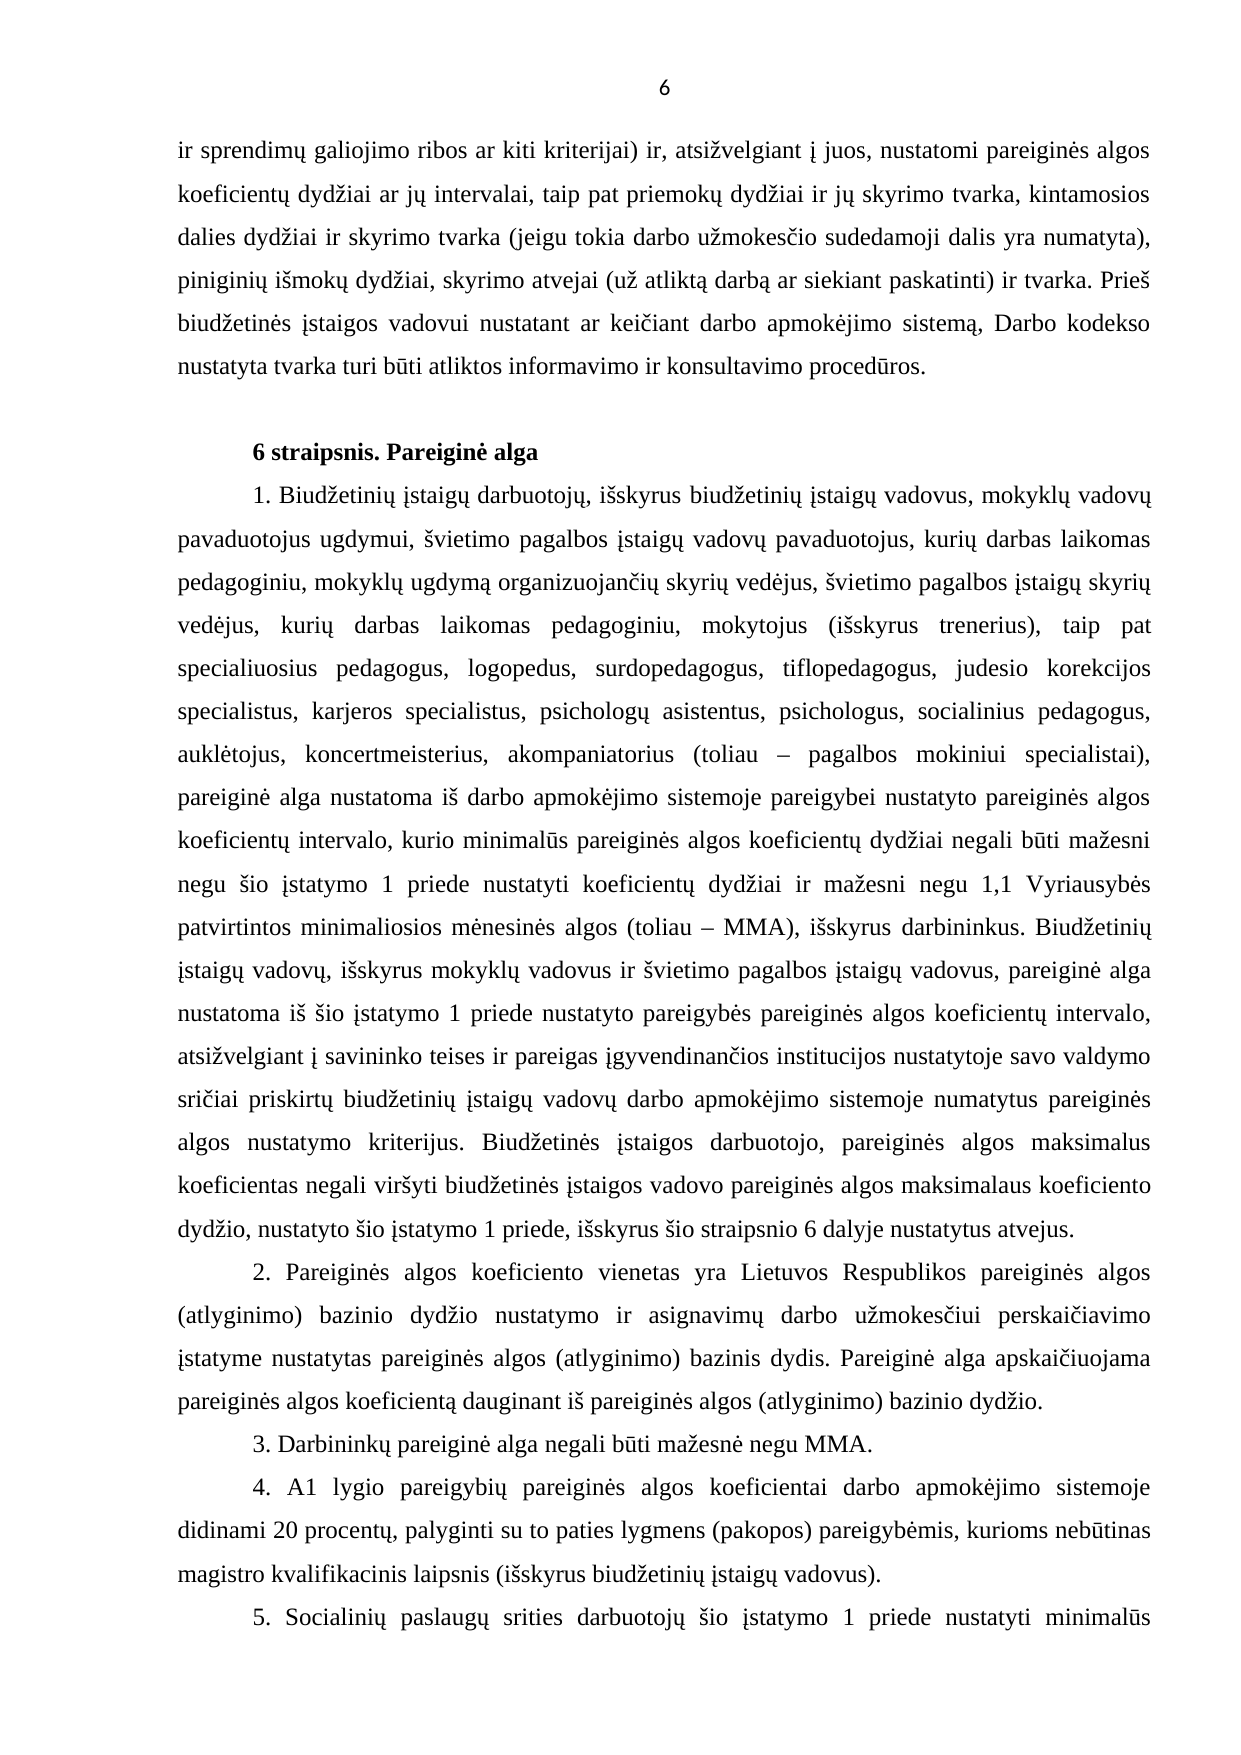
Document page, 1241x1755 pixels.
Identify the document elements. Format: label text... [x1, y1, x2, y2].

text 2. Pareiginės algos koeficiento vienetas yra Lietuvos Respublikos pareiginės algos (atlyginimo) bazinio dydžio nustatymo ir asignavimų darbo užmokesčiui perskaičiavimo įstatyme nustatytas pareiginės algos (atlyginimo) bazinis dydis. Pareiginė alga apskaičiuojama pareiginės algos koeficientą dauginant iš pareiginės algos (atlyginimo) bazinio dydžio. [177, 1257, 1152, 1415]
text 1. Biudžetinių įstaigų darbuotojų, išskyrus biudžetinių įstaigų vadovus, mokyklų vadovų pavaduotojus ugdymui, švietimo pagalbos įstaigų vadovų pavaduotojus, kurių darbas laikomas pedagoginiu, mokyklų ugdymą organizuojančių skyrių vedėjus, švietimo pagalbos įstaigų skyrių vedėjus, kurių darbas laikomas pedagoginiu, mokytojus (išskyrus trenerius), taip pat specialiuosius pedagogus, logopedus, surdopedagogus, tiflopedagogus, judesio korekcijos specialistus, karjeros specialistus, psichologų asistentus, psichologus, socialinius pedagogus, auklėtojus, koncertmeisterius, akompaniatorius (toliau – pagalbos mokiniui specialistai), pareiginė alga nustatoma iš darbo apmokėjimo sistemoje pareigybei nustatyto pareiginės algos koeficientų intervalo, kurio minimalūs pareiginės algos koeficientų dydžiai negali būti mažesni negu šio įstatymo 1 priede nustatyti koeficientų dydžiai ir mažesni negu 1,1 Vyriausybės patvirtintos minimaliosios mėnesinės algos (toliau – MMA), išskyrus darbininkus. Biudžetinių įstaigų vadovų, išskyrus mokyklų vadovus ir švietimo pagalbos įstaigų vadovus, pareiginė alga nustatoma iš šio įstatymo 1 priede nustatyto pareigybės pareiginės algos koeficientų intervalo, atsižvelgiant į savininko teises ir pareigas įgyvendinančios institucijos nustatytoje savo valdymo sričiai priskirtų biudžetinių įstaigų vadovų darbo apmokėjimo sistemoje numatytus pareiginės algos nustatymo kriterijus. Biudžetinės įstaigos darbuotojo, pareiginės algos maksimalus koeficientas negali viršyti biudžetinės įstaigos vadovo pareiginės algos maksimalaus koeficiento dydžio, nustatyto šio įstatymo 1 priede, išskyrus šio straipsnio 6 dalyje nustatytus atvejus. [177, 481, 1152, 1242]
text ir sprendimų galiojimo ribos ar kiti kriterijai) ir, atsižvelgiant į juos, nustatomi pareiginės algos koeficientų dydžiai ar jų intervalai, taip pat priemokų dydžiai ir jų skyrimo tvarka, kintamosios dalies dydžiai ir skyrimo tvarka (jeigu tokia darbo užmokesčio sudedamoji dalis yra numatyta), piniginių išmokų dydžiai, skyrimo atvejai (už atliktą darbą ar siekiant paskatinti) ir tvarka. Prieš biudžetinės įstaigos vadovui nustatant ar keičiant darbo apmokėjimo sistemą, Darbo kodekso nustatyta tvarka turi būti atliktos informavimo ir konsultavimo procedūros. [177, 136, 1152, 380]
text 4. A1 lygio pareigybių pareiginės algos koeficientai darbo apmokėjimo sistemoje didinami 20 procentų, palyginti su to paties lygmens (pakopos) pareigybėmis, kurioms nebūtinas magistro kvalifikacinis laipsnis (išskyrus biudžetinių įstaigų vadovus). [177, 1472, 1152, 1587]
text 6 straipsnis. Pareiginė alga [177, 437, 1152, 466]
text 3. Darbininkų pareiginė alga negali būti mažesnė negu MMA. [177, 1429, 1152, 1458]
text 5. Socialinių paslaugų srities darbuotojų šio įstatymo 1 priede nustatyti minimalūs [177, 1602, 1152, 1631]
